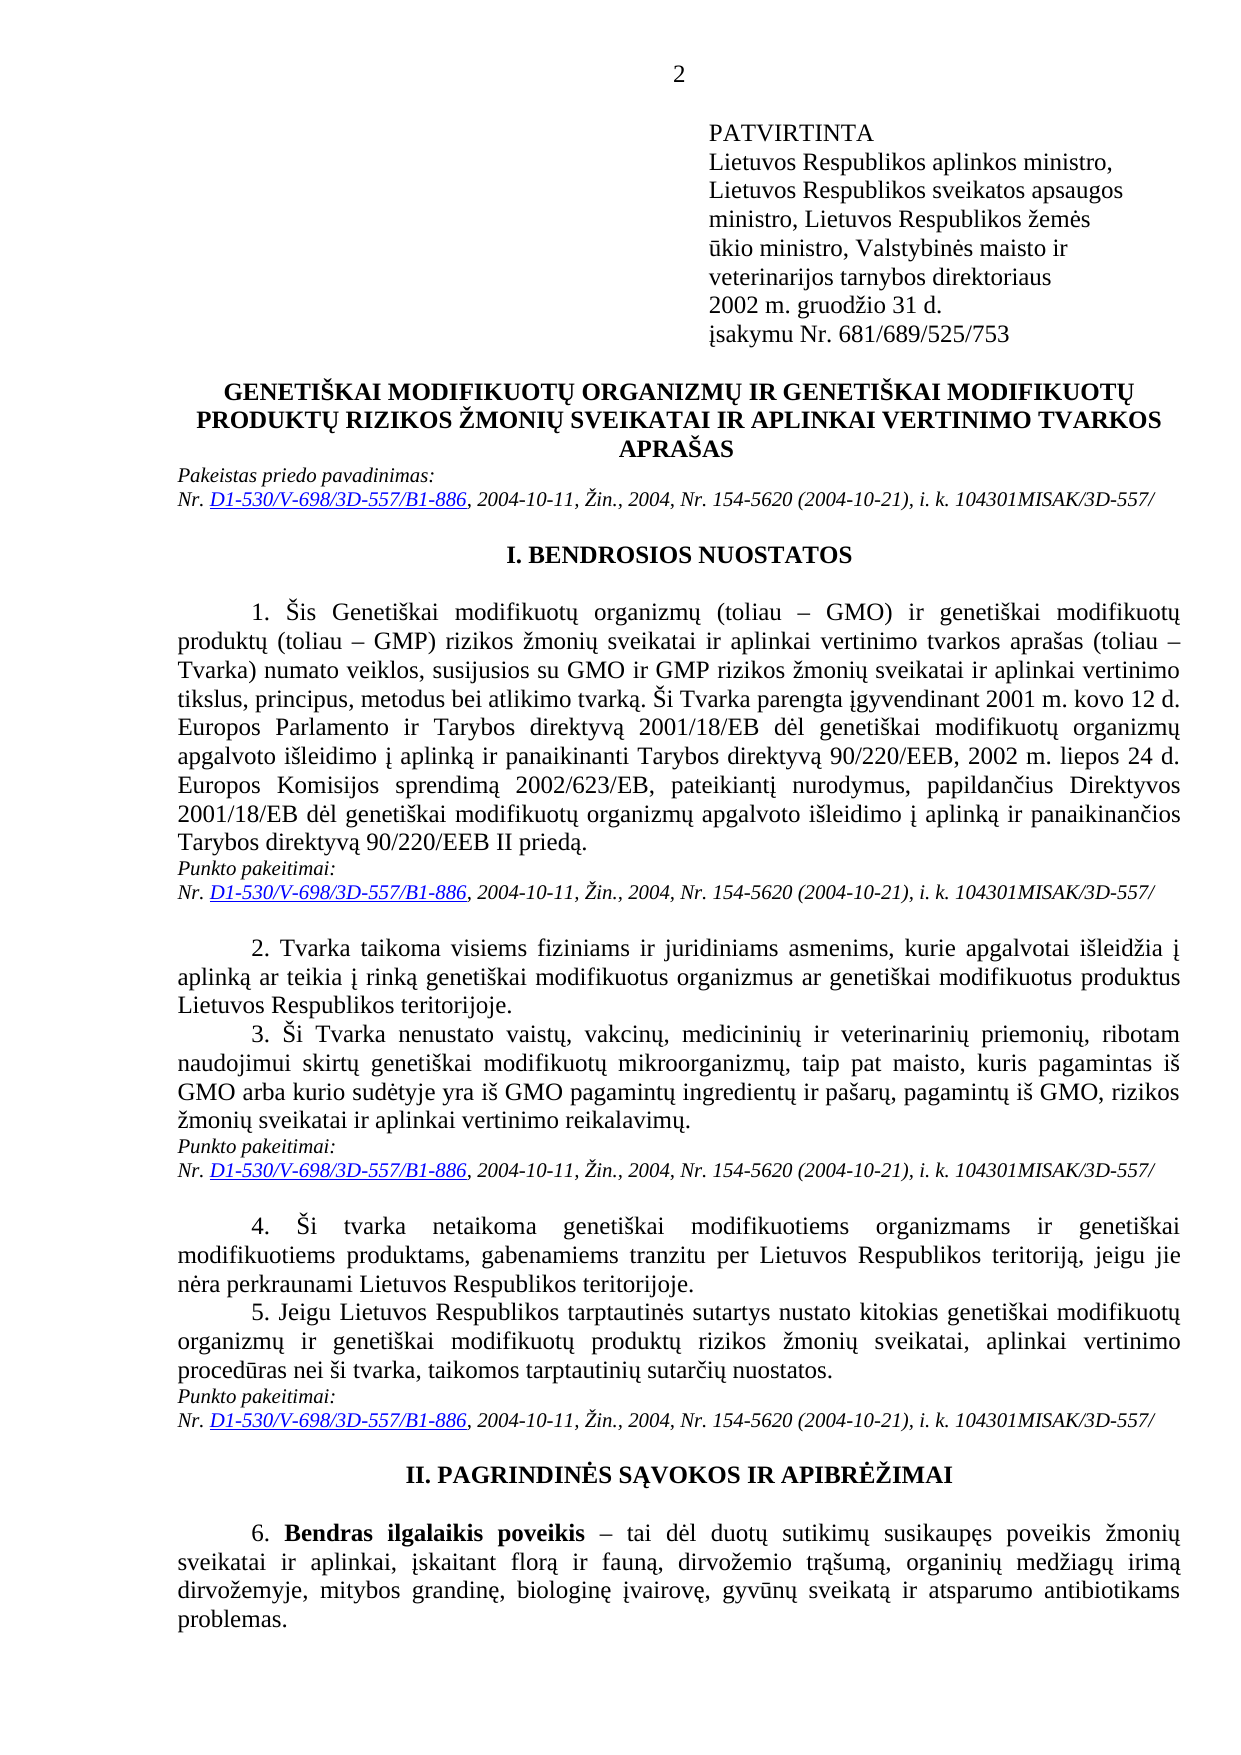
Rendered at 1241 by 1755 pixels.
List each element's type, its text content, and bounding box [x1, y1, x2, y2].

text 1. Šis Genetiškai modifikuotų organizmų (toliau – GMO) ir genetiškai modifikuotų produktų (toliau – GMP) rizikos žmonių sveikatai ir aplinkai vertinimo tvarkos aprašas (toliau – Tvarka) numato veiklos, susijusios su GMO ir GMP rizikos žmonių sveikatai ir aplinkai vertinimo tikslus, principus, metodus bei atlikimo tvarką. Ši Tvarka parengta įgyvendinant 2001 m. kovo 12 d. Europos Parlamento ir Tarybos direktyvą 2001/18/EB dėl genetiškai modifikuotų organizmų apgalvoto išleidimo į aplinką ir panaikinanti Tarybos direktyvą 90/220/EEB, 2002 m. liepos 24 d. Europos Komisijos sprendimą 2002/623/EB, pateikiantį nurodymus, papildančius Direktyvos 2001/18/EB dėl genetiškai modifikuotų organizmų apgalvoto išleidimo į aplinką ir panaikinančios Tarybos direktyvą 90/220/EEB II priedą. [177, 597, 1181, 856]
text Lietuvos Respublikos aplinkos ministro, [177, 147, 1181, 176]
text 6. Bendras ilgalaikis poveikis – tai dėl duotų sutikimų susikaupęs poveikis žmonių sveikatai ir aplinkai, įskaitant florą ir fauną, dirvožemio trąšumą, organinių medžiagų irimą dirvožemyje, mitybos grandinę, biologinę įvairovę, gyvūnų sveikatą ir atsparumo antibiotikams problemas. [177, 1518, 1181, 1633]
text Lietuvos Respublikos sveikatos apsaugos [177, 176, 1181, 204]
text Punkto pakeitimai: [177, 856, 1181, 880]
text Nr. D1-530/V-698/3D-557/B1-886, 2004-10-11, Žin., 2004, Nr. 154-5620 (2004-10-21), i. k. 104301MISAK/3D-557/ [177, 487, 1181, 511]
text ministro, Lietuvos Respublikos žemės [177, 204, 1181, 233]
text I. Bendrosios nuostatos [177, 540, 1181, 569]
text 5. Jeigu Lietuvos Respublikos tarptautinės sutartys nustato kitokias genetiškai modifikuotų organizmų ir genetiškai modifikuotų produktų rizikos žmonių sveikatai, aplinkai vertinimo procedūras nei ši tvarka, taikomos tarptautinių sutarčių nuostatos. [177, 1297, 1181, 1384]
text Nr. D1-530/V-698/3D-557/B1-886, 2004-10-11, Žin., 2004, Nr. 154-5620 (2004-10-21), i. k. 104301MISAK/3D-557/ [177, 1158, 1181, 1182]
text 2. Tvarka taikoma visiems fiziniams ir juridiniams asmenims, kurie apgalvotai išleidžia į aplinką ar teikia į rinką genetiškai modifikuotus organizmus ar genetiškai modifikuotus produktus Lietuvos Respublikos teritorijoje. [177, 933, 1181, 1019]
text Nr. D1-530/V-698/3D-557/B1-886, 2004-10-11, Žin., 2004, Nr. 154-5620 (2004-10-21), i. k. 104301MISAK/3D-557/ [177, 880, 1181, 904]
text 4. Ši tvarka netaikoma genetiškai modifikuotiems organizmams ir genetiškai modifikuotiems produktams, gabenamiems tranzitu per Lietuvos Respublikos teritoriją, jeigu jie nėra perkraunami Lietuvos Respublikos teritorijoje. [177, 1211, 1181, 1297]
text Pakeistas priedo pavadinimas: [177, 463, 1181, 487]
text veterinarijos tarnybos direktoriaus [177, 262, 1181, 291]
text 3. Ši Tvarka nenustato vaistų, vakcinų, medicininių ir veterinarinių priemonių, ribotam naudojimui skirtų genetiškai modifikuotų mikroorganizmų, taip pat maisto, kuris pagamintas iš GMO arba kurio sudėtyje yra iš GMO pagamintų ingredientų ir pašarų, pagamintų iš GMO, rizikos žmonių sveikatai ir aplinkai vertinimo reikalavimų. [177, 1019, 1181, 1134]
text 2002 m. gruodžio 31 d. [177, 291, 1181, 319]
text Nr. D1-530/V-698/3D-557/B1-886, 2004-10-11, Žin., 2004, Nr. 154-5620 (2004-10-21), i. k. 104301MISAK/3D-557/ [177, 1408, 1181, 1432]
text PATVIRTINTA [709, 118, 1181, 147]
text Punkto pakeitimai: [177, 1384, 1181, 1408]
text II. PAGRINDINĖS SĄVOKOS IR APIBRĖŽIMAI [177, 1461, 1181, 1489]
text Punkto pakeitimai: [177, 1134, 1181, 1158]
text įsakymu Nr. 681/689/525/753 [177, 319, 1181, 348]
text ūkio ministro, Valstybinės maisto ir [177, 233, 1181, 262]
text GENETIŠKAI MODIFIKUOTŲ ORGANIZMŲ IR GENETIŠKAI MODIFIKUOTŲ PRODUKTŲ RIZIKOS ŽMONIŲ SVEIKATAI IR APLINKAI VERTINIMO TVARKOS APRAŠAS [177, 377, 1181, 463]
